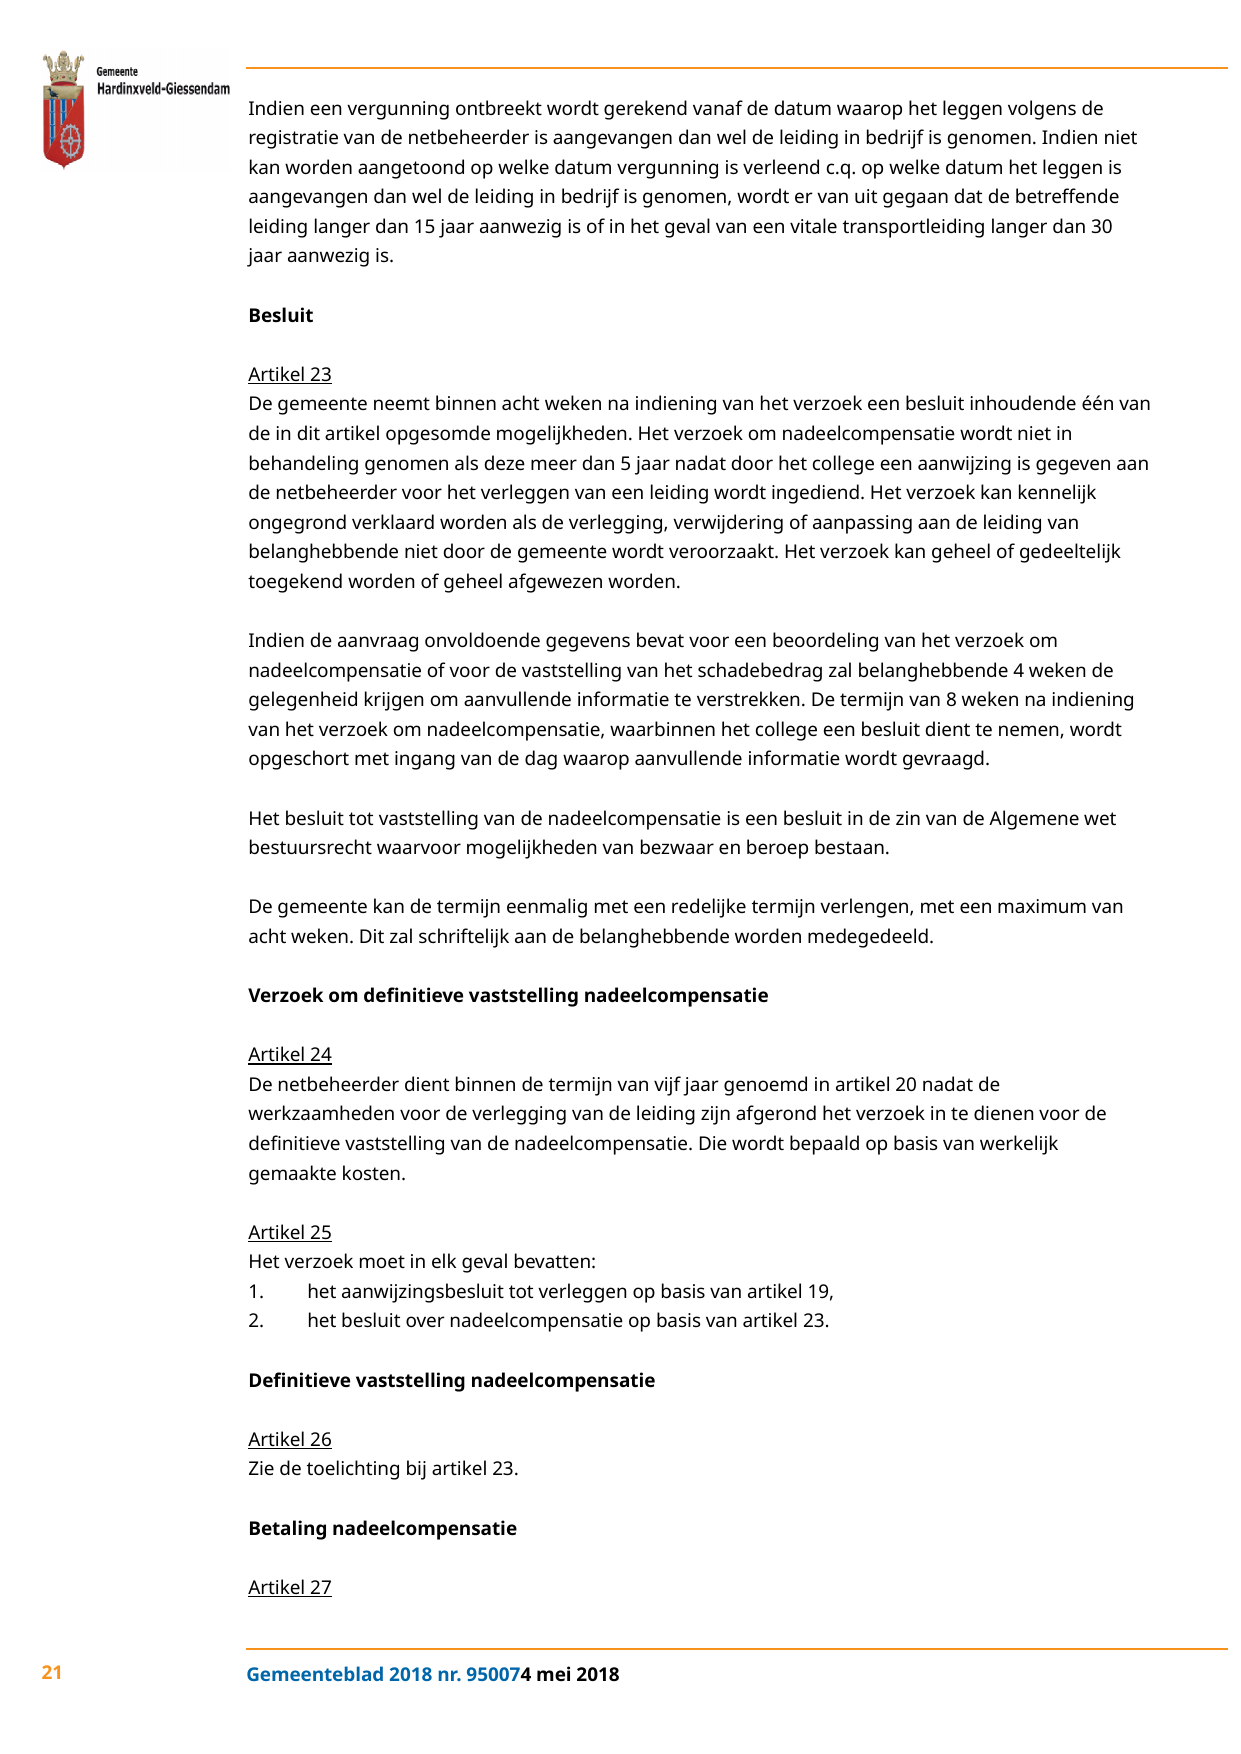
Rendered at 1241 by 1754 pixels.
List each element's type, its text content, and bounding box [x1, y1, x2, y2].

text Artikel 23 [248, 361, 1152, 387]
text Verzoek om definitieve vaststelling nadeelcompensatie [248, 982, 1152, 1008]
text Indien een vergunning ontbreekt wordt gerekend vanaf de datum waarop het leggen volgens de registratie van de netbeheerder is aangevangen dan wel de leiding in bedrijf is genomen. Indien niet kan worden aangetoond op welke datum vergunning is verleend c.q. op welke datum het leggen is aangevangen dan wel de leiding in bedrijf is genomen, wordt er van uit gegaan dat de betreffende leiding langer dan 15 jaar aanwezig is of in het geval van een vitale transportleiding langer dan 30 jaar aanwezig is. [248, 95, 1152, 268]
text Betaling nadeelcompensatie [248, 1515, 1152, 1541]
text De gemeente kan de termijn eenmalig met een redelijke termijn verlengen, met een maximum van acht weken. Dit zal schriftelijk aan de belanghebbende worden medegedeeld. [248, 893, 1152, 949]
text Definitieve vaststelling nadeelcompensatie [248, 1367, 1152, 1393]
picture [41, 47, 231, 172]
text Het verzoek moet in elk geval bevatten: [248, 1248, 1152, 1274]
text Artikel 24 [248, 1041, 1152, 1067]
list het besluit over nadeelcompensatie op basis van artikel 23. [248, 1308, 1152, 1333]
text De gemeente neemt binnen acht weken na indiening van het verzoek een besluit inhoudende één van de in dit artikel opgesomde mogelijkheden. Het verzoek om nadeelcompensatie wordt niet in behandeling genomen als deze meer dan 5 jaar nadat door het college een aanwijzing is gegeven aan de netbeheerder voor het verleggen van een leiding wordt ingediend. Het verzoek kan kennelijk ongegrond verklaard worden als de verlegging, verwijdering of aanpassing aan de leiding van belanghebbende niet door de gemeente wordt veroorzaakt. Het verzoek kan geheel of gedeeltelijk toegekend worden of geheel afgewezen worden. [248, 391, 1152, 594]
text Indien de aanvraag onvoldoende gegevens bevat voor een beoordeling van het verzoek om nadeelcompensatie of voor de vaststelling van het schadebedrag zal belanghebbende 4 weken de gelegenheid krijgen om aanvullende informatie te verstrekken. De termijn van 8 weken na indiening van het verzoek om nadeelcompensatie, waarbinnen het college een besluit dient te nemen, wordt opgeschort met ingang van de dag waarop aanvullende informatie wordt gevraagd. [248, 627, 1152, 771]
text Artikel 26 [248, 1426, 1152, 1452]
text Besluit [248, 302, 1152, 328]
list het aanwijzingsbesluit tot verleggen op basis van artikel 19, [248, 1278, 1152, 1304]
text Artikel 25 [248, 1219, 1152, 1245]
text Artikel 27 [248, 1574, 1152, 1600]
text Zie de toelichting bij artikel 23. [248, 1456, 1152, 1481]
text De netbeheerder dient binnen de termijn van vijf jaar genoemd in artikel 20 nadat de werkzaamheden voor de verlegging van de leiding zijn afgerond het verzoek in te dienen voor de definitieve vaststelling van de nadeelcompensatie. Die wordt bepaald op basis van werkelijk gemaakte kosten. [248, 1071, 1152, 1186]
text Het besluit tot vaststelling van de nadeelcompensatie is een besluit in de zin van de Algemene wet bestuursrecht waarvoor mogelijkheden van bezwaar en beroep bestaan. [248, 805, 1152, 860]
